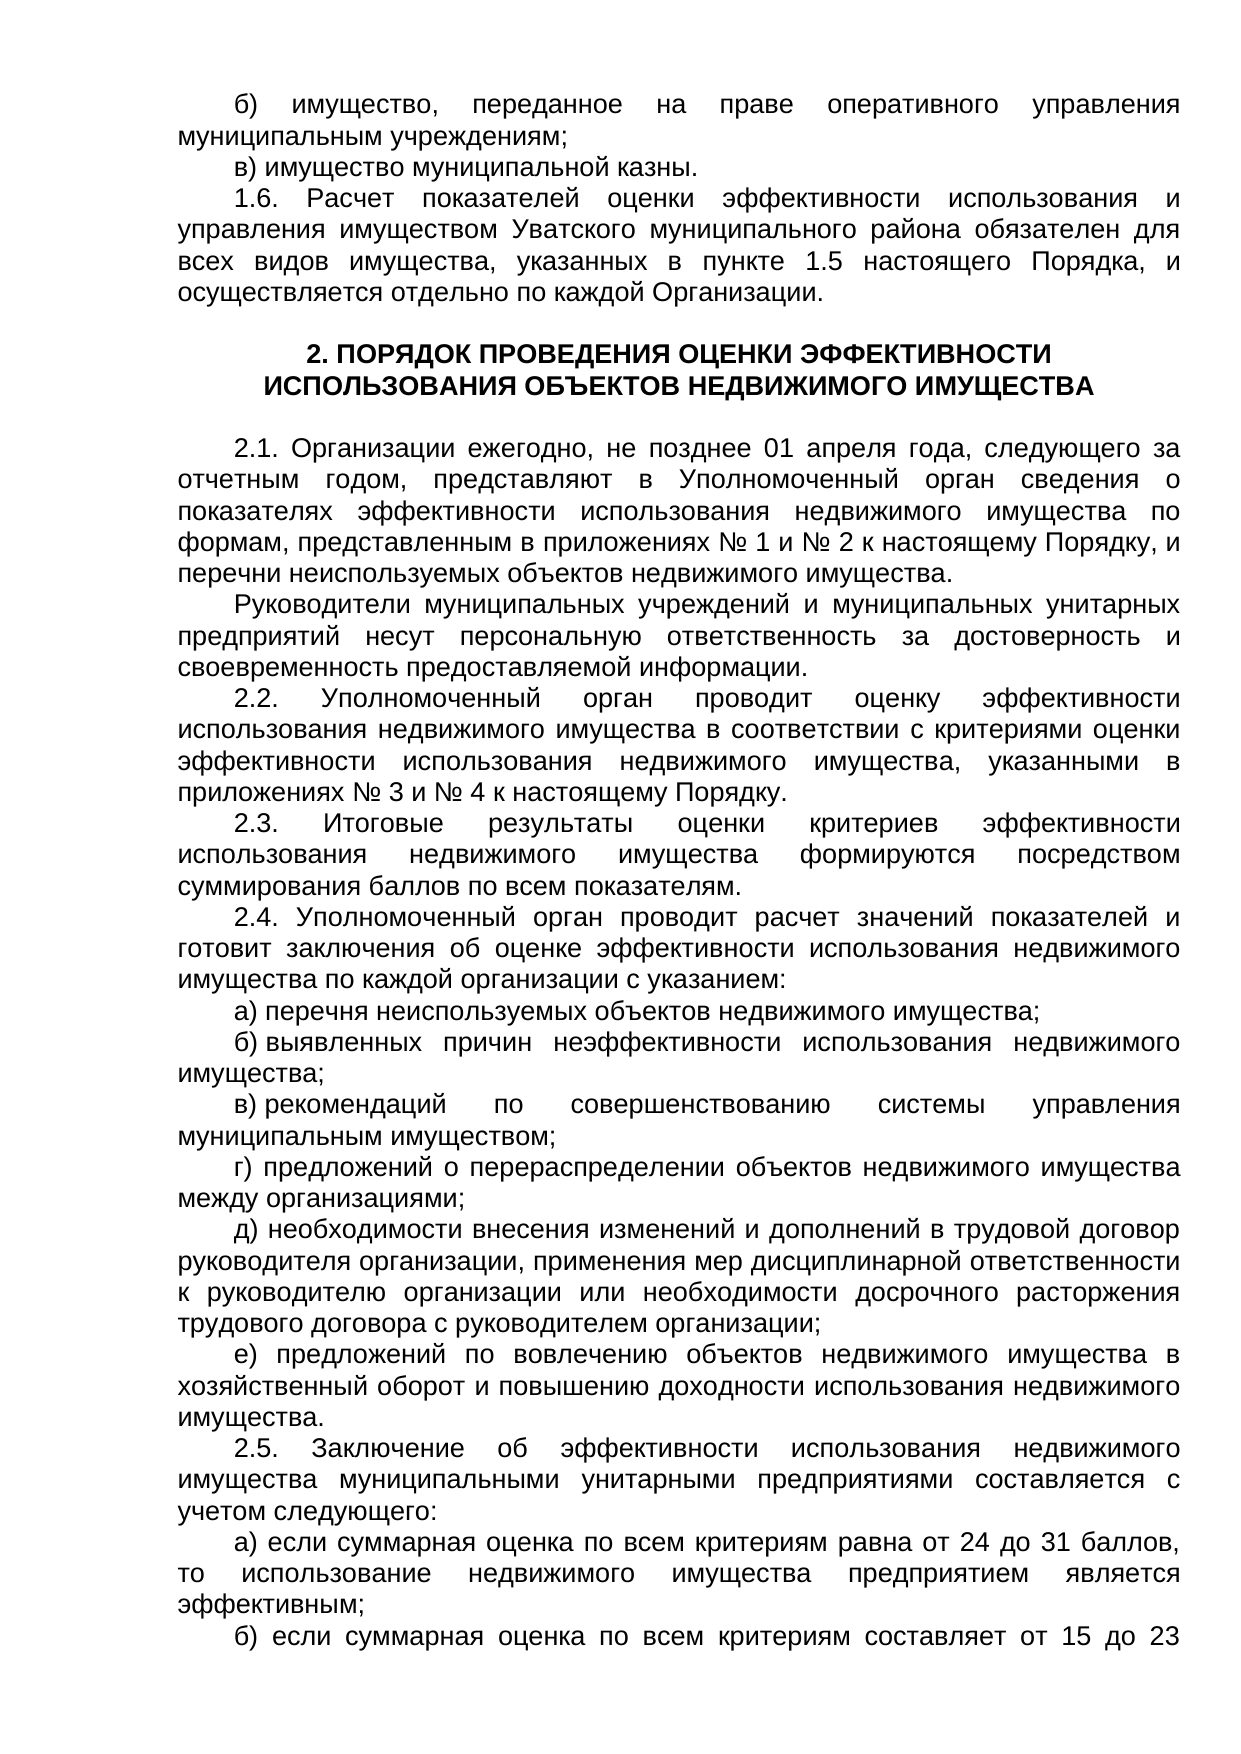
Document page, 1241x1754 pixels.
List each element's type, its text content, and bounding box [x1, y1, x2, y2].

text б) если суммарная оценка по всем критериям составляет от 15 до 23 [177, 1620, 1181, 1651]
text 2.5. Заключение об эффективности использования недвижимого имущества муниципальными унитарными предприятиями составляется с учетом следующего: [177, 1432, 1181, 1526]
text в) имущество муниципальной казны. [177, 151, 1181, 182]
text Руководители муниципальных учреждений и муниципальных унитарных предприятий несут персональную ответственность за достоверность и своевременность предоставляемой информации. [177, 588, 1181, 682]
text 2.1. Организации ежегодно, не позднее 01 апреля года, следующего за отчетным годом, представляют в Уполномоченный орган сведения о показателях эффективности использования недвижимого имущества по формам, представленным в приложениях № 1 и № 2 к настоящему Порядку, и перечни неиспользуемых объектов недвижимого имущества. [177, 432, 1181, 588]
text б) имущество, переданное на праве оперативного управления муниципальным учреждениям; [177, 88, 1181, 151]
text д) необходимости внесения изменений и дополнений в трудовой договор руководителя организации, применения мер дисциплинарной ответственности к руководителю организации или необходимости досрочного расторжения трудового договора с руководителем организации; [177, 1213, 1181, 1338]
title 2. ПОРЯДОК ПРОВЕДЕНИЯ ОЦЕНКИ ЭФФЕКТИВНОСТИ [177, 338, 1181, 370]
text б) выявленных причин неэффективности использования недвижимого имущества; [177, 1026, 1181, 1088]
text 1.6. Расчет показателей оценки эффективности использования и управления имуществом Уватского муниципального района обязателен для всех видов имущества, указанных в пункте 1.5 настоящего Порядка, и осуществляется отдельно по каждой Организации. [177, 182, 1181, 307]
title ИСПОЛЬЗОВАНИЯ ОБЪЕКТОВ НЕДВИЖИМОГО ИМУЩЕСТВА [177, 370, 1181, 401]
text 2.2. Уполномоченный орган проводит оценку эффективности использования недвижимого имущества в соответствии с критериями оценки эффективности использования недвижимого имущества, указанными в приложениях № 3 и № 4 к настоящему Порядку. [177, 682, 1181, 807]
text г) предложений о перераспределении объектов недвижимого имущества между организациями; [177, 1151, 1181, 1213]
text е) предложений по вовлечению объектов недвижимого имущества в хозяйственный оборот и повышению доходности использования недвижимого имущества. [177, 1338, 1181, 1432]
text 2.4. Уполномоченный орган проводит расчет значений показателей и готовит заключения об оценке эффективности использования недвижимого имущества по каждой организации с указанием: [177, 901, 1181, 995]
text а) если суммарная оценка по всем критериям равна от 24 до 31 баллов, то использование недвижимого имущества предприятием является эффективным; [177, 1526, 1181, 1620]
text 2.3. Итоговые результаты оценки критериев эффективности использования недвижимого имущества формируются посредством суммирования баллов по всем показателям. [177, 807, 1181, 901]
text а) перечня неиспользуемых объектов недвижимого имущества; [177, 995, 1181, 1026]
text в) рекомендаций по совершенствованию системы управления муниципальным имуществом; [177, 1088, 1181, 1151]
